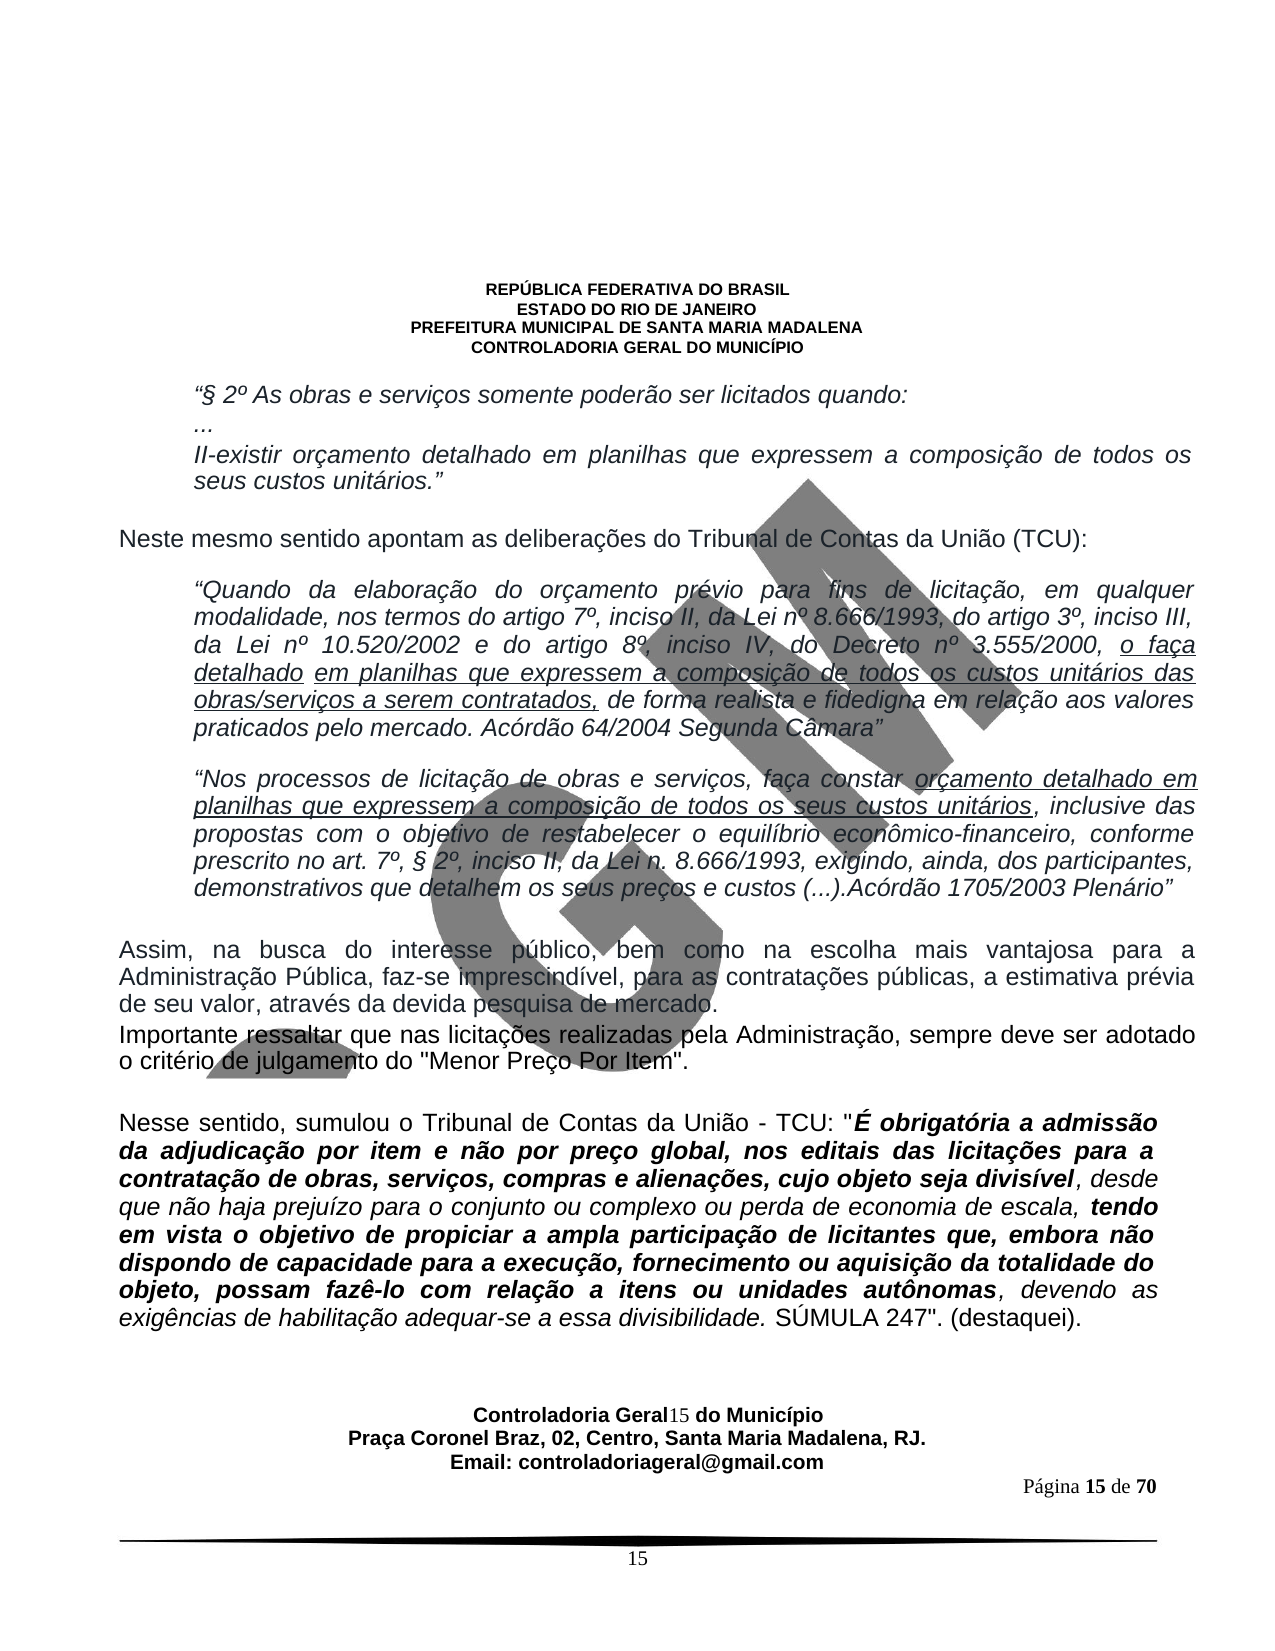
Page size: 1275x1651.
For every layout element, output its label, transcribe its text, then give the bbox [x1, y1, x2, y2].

text ... [194, 409, 1198, 438]
text Página 15 de 70 [1023, 1474, 1198, 1480]
text CONTROLADORIA GERAL DO MUNICÍPIO [471, 337, 1198, 357]
text PREFEITURA MUNICIPAL DE SANTA MARIA MADALENA [410, 318, 1198, 337]
text ESTADO DO RIO DE JANEIRO [517, 299, 1198, 318]
text II-existir orçamento detalhado em planilhas que expressem a composição de todos os seus custos unitários.” [194, 443, 1196, 452]
text Praça Coronel Braz, 02, Centro, Santa Maria Madalena, RJ. [348, 1427, 1198, 1450]
text REPÚBLICA FEDERATIVA DO BRASIL [485, 285, 1198, 299]
text Controladoria Geral15 do Município [473, 1403, 1198, 1427]
text “§ 2º As obras e serviços somente poderão ser licitados quando: [194, 380, 1198, 409]
text Email: controladoriageral@gmail.com [450, 1451, 1198, 1474]
